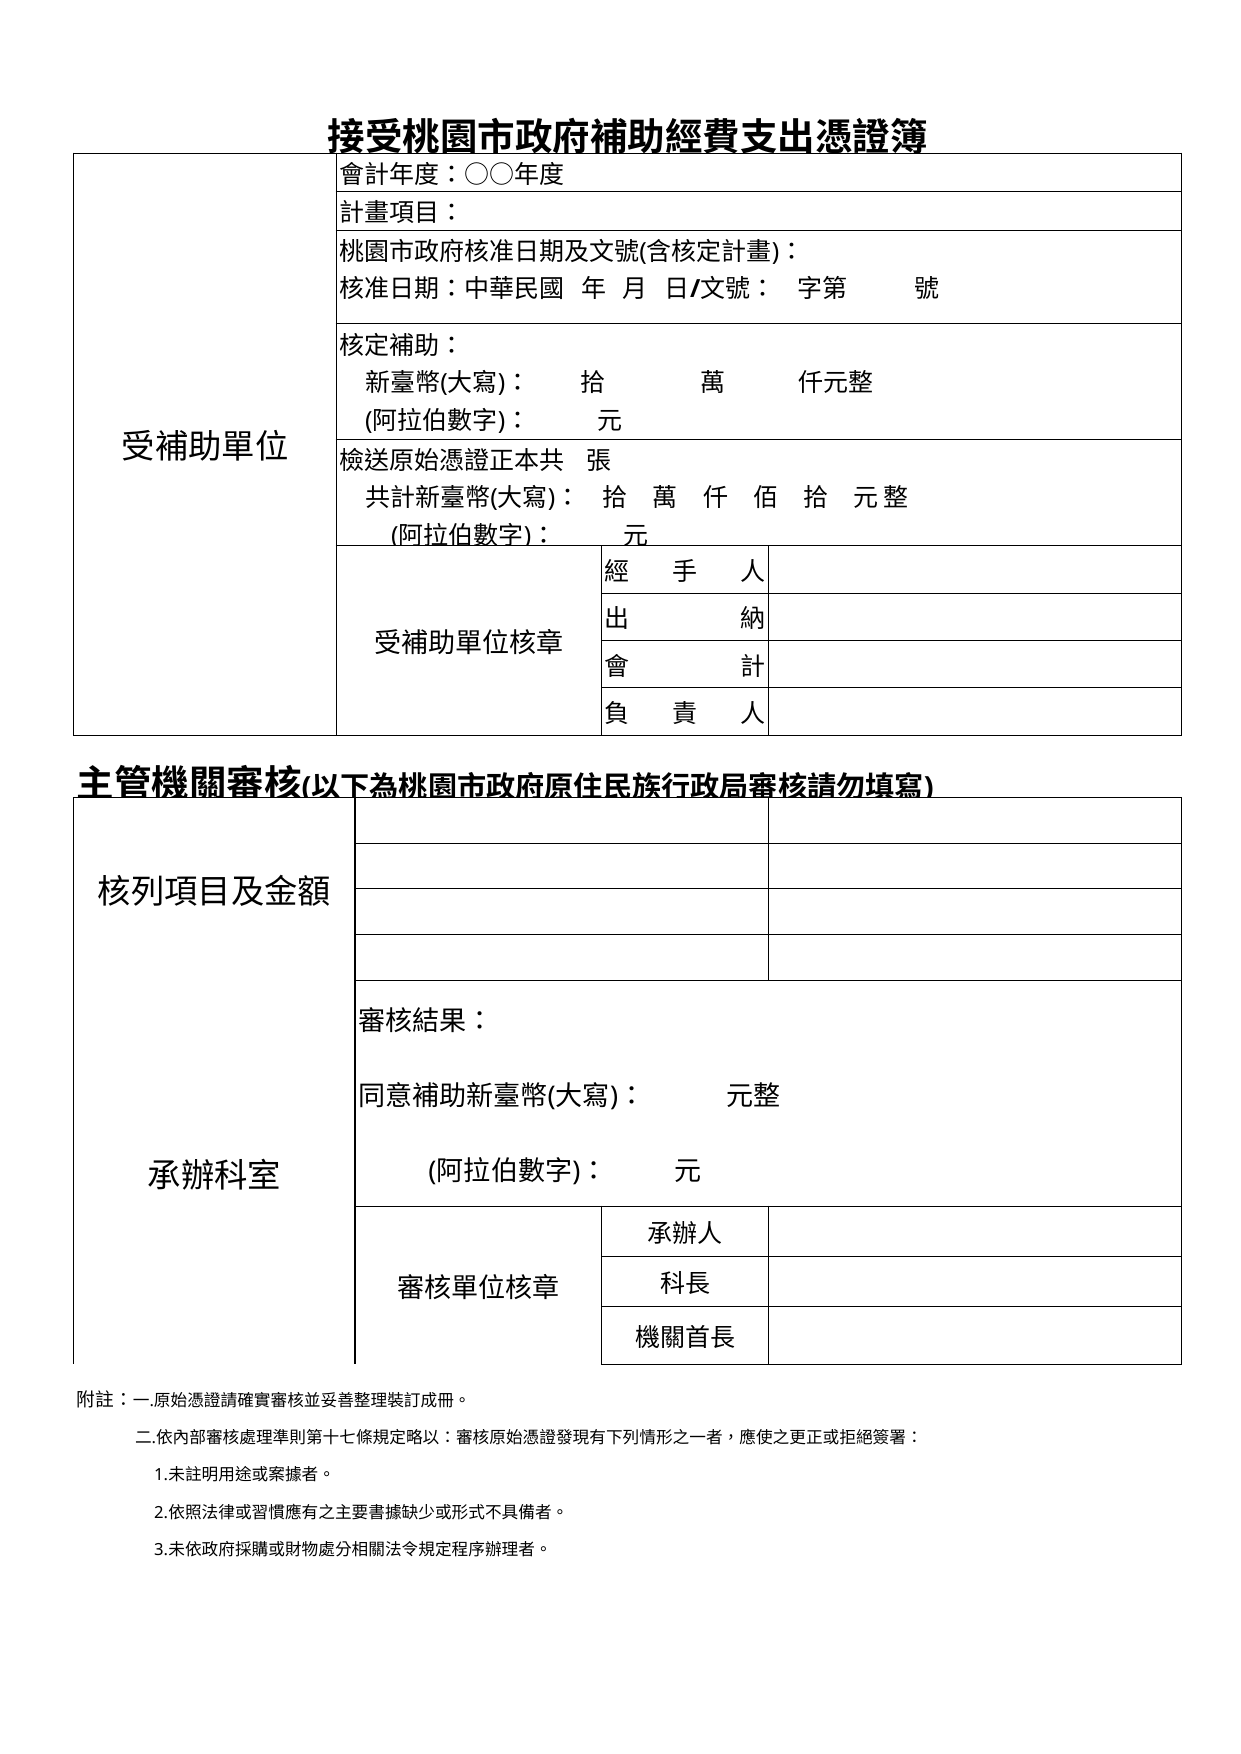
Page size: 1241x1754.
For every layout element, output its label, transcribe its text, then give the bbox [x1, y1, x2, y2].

table_cell 出納 [602, 594, 768, 640]
table_cell [356, 935, 768, 979]
table_cell [610, 736, 776, 744]
table_cell [827, 1365, 957, 1380]
table_cell [769, 844, 1181, 888]
table_cell 受補助單位核章 [337, 546, 601, 734]
table_cell [356, 798, 768, 843]
table_cell [602, 1365, 610, 1380]
table_cell 核定補助： 新臺幣(大寫)： 拾 萬 仟元整 (阿拉伯數字)： 元 [337, 324, 1181, 438]
table_cell 機關首長 [602, 1307, 768, 1364]
table_cell 科長 [602, 1257, 768, 1306]
table_cell [407, 1364, 602, 1380]
table_cell [957, 1365, 1182, 1380]
table_cell [769, 935, 1181, 979]
table_cell [769, 546, 1181, 593]
table_cell 核列項目及金額 [74, 798, 354, 979]
table_cell [769, 1307, 1181, 1364]
table_cell [827, 736, 957, 744]
table_cell [769, 1257, 1181, 1306]
table_cell 計畫項目： [337, 192, 1181, 229]
table_cell 經手人 [602, 546, 768, 593]
table_cell 檢送原始憑證正本共 張 共計新臺幣(大寫)： 拾 萬 仟 佰 拾 元整 (阿拉伯數字)： 元 [337, 440, 1181, 545]
table_cell 承辦人 [602, 1207, 768, 1256]
table_cell 會計 [602, 641, 768, 687]
table_cell [336, 736, 407, 744]
table_cell [957, 736, 1182, 744]
table_cell 負責人 [602, 688, 768, 734]
table_cell 承辦科室 [74, 980, 354, 1364]
table_cell 受補助單位 [74, 154, 336, 734]
table_cell [407, 736, 602, 744]
table_cell [74, 736, 336, 744]
table_cell [74, 1364, 355, 1380]
table_cell [769, 889, 1181, 934]
table_cell 桃園市政府核准日期及文號(含核定計畫)： 核准日期：中華民國 年 月 日/文號： 字第 號 [337, 231, 1181, 322]
table_cell 附註：一.原始憑證請確實審核並妥善整理裝訂成冊。 二.依內部審核處理準則第十七條規定略以：審核原始憑證發現有下列情形之一者，應使之更正或拒絕簽署： 1.未註明用途或案據者。 2.依照法律或習慣應有之主要書據缺少或形式不具備者。 3.未依政府採購或財物處分相關法令規定程序辦理者。 [74, 1380, 1182, 1567]
table_cell [776, 1365, 827, 1380]
table_cell 審核單位核章 [356, 1207, 601, 1364]
table_cell [776, 736, 827, 744]
table_cell [602, 736, 610, 744]
table_cell 接受桃園市政府補助經費支出憑證簿 [74, 96, 1182, 152]
table_cell [356, 844, 768, 888]
table_cell [769, 641, 1181, 687]
table_cell [769, 1207, 1181, 1256]
table_cell [355, 1364, 407, 1380]
table_cell 審核結果： 同意補助新臺幣(大寫)： 元整 (阿拉伯數字)： 元 [356, 981, 1181, 1206]
table_cell 會計年度：○○年度 [337, 154, 1181, 191]
table_cell [356, 889, 768, 934]
table_cell [769, 688, 1181, 734]
table_cell [769, 594, 1181, 640]
table_cell [610, 1365, 776, 1380]
table_cell 主管機關審核(以下為桃園市政府原住民族行政局審核請勿填寫) [74, 744, 1182, 797]
table_cell [769, 798, 1181, 843]
